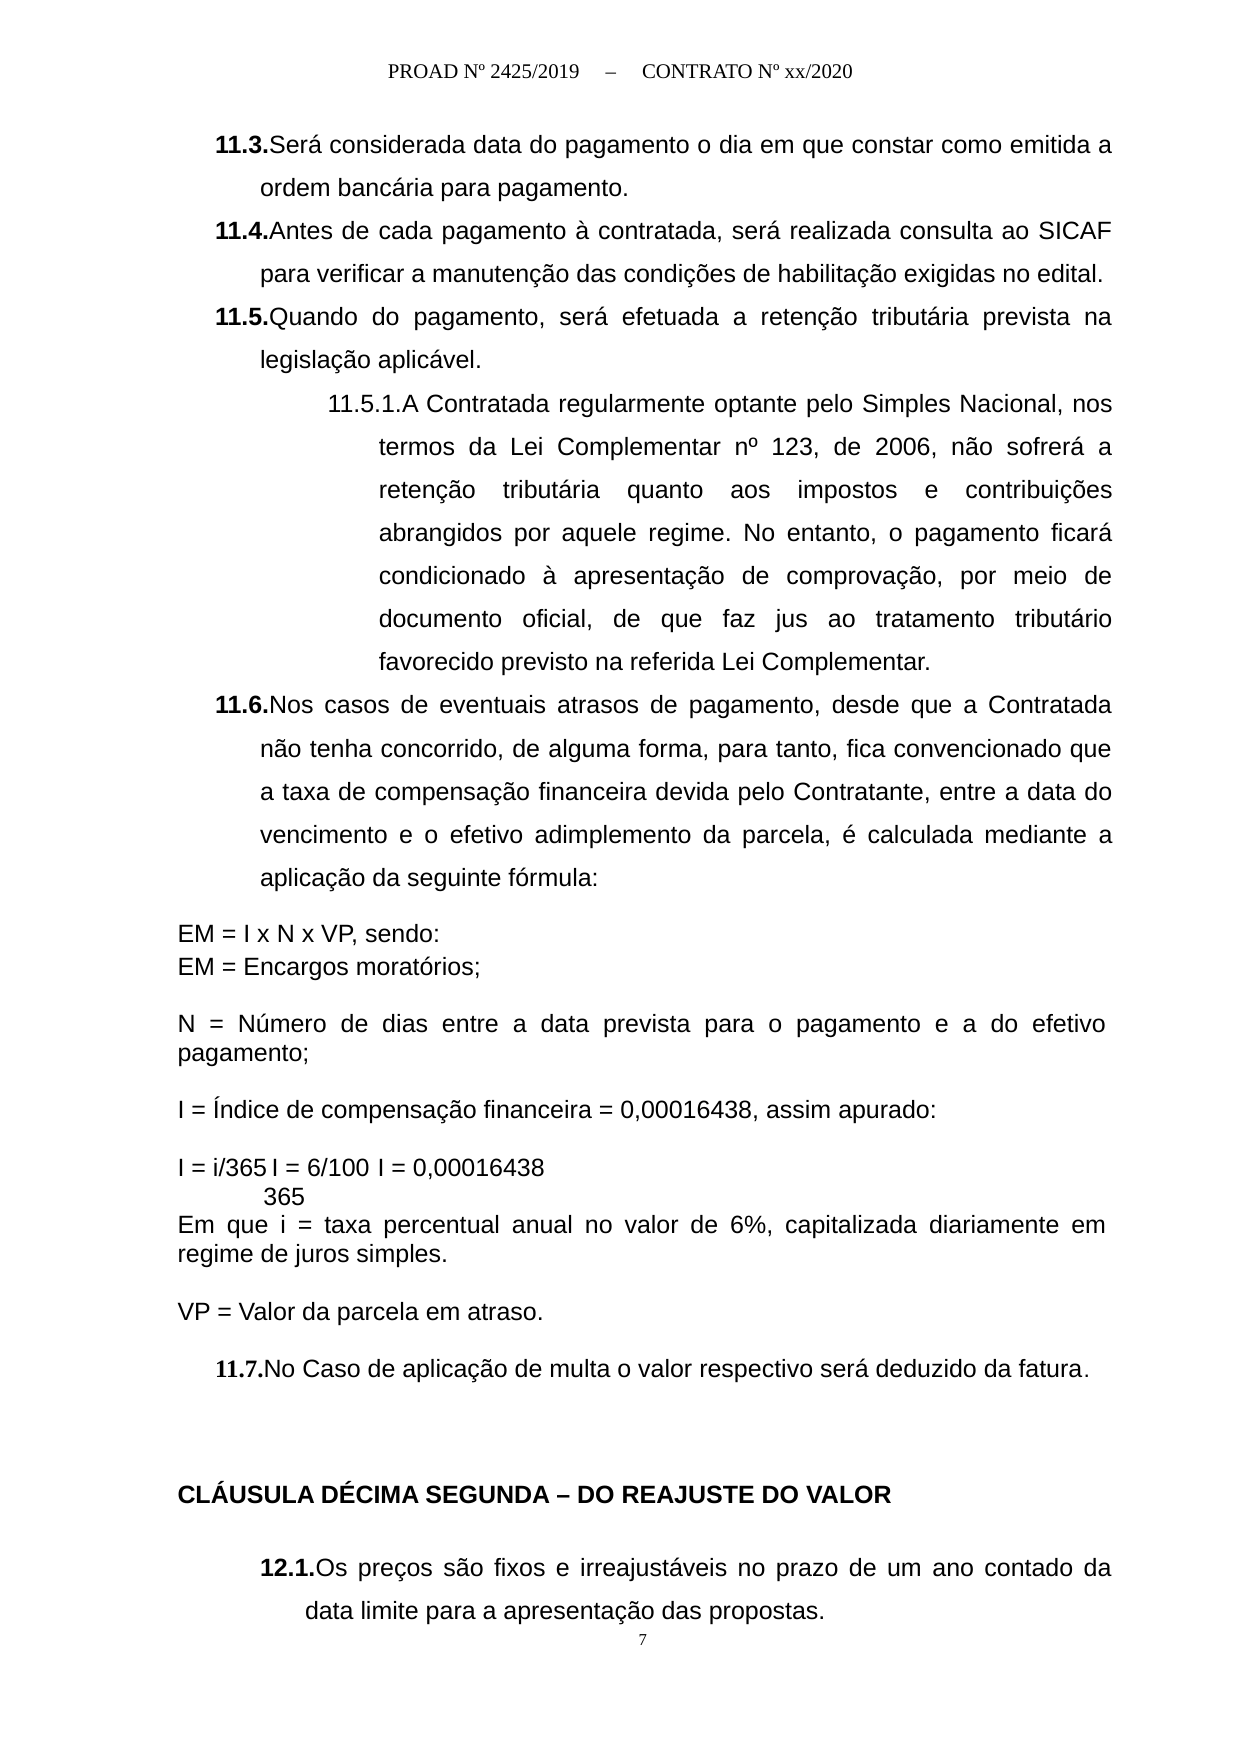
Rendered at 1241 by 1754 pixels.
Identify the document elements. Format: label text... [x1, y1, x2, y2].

list Será considerada data do pagamento o dia em que constar como emitida a ordem bancária para pagamento. [215, 130, 1113, 202]
text I = Índice de compensação financeira = 0,00016438, assim apurado: [177, 1095, 1107, 1124]
text Em que i = taxa percentual anual no valor de 6%, capitalizada diariamente em regime de juros simples. [177, 1210, 1107, 1268]
text I = i/365 I = 6/100 I = 0,00016438 [177, 1153, 1107, 1182]
list A Contratada regularmente optante pelo Simples Nacional, nos termos da Lei Complementar nº 123, de 2006, não sofrerá a retenção tributária quanto aos impostos e contribuições abrangidos por aquele regime. No entanto, o pagamento ficará condicionado à apresentação de comprovação, por meio de documento oficial, de que faz jus ao tratamento tributário favorecido previsto na referida Lei Complementar. [326, 389, 1113, 676]
text VP = Valor da parcela em atraso. [177, 1297, 1107, 1325]
list No Caso de aplicação de multa o valor respectivo será deduzido da fatura. [215, 1354, 1113, 1383]
text EM = I x N x VP, sendo: [177, 918, 1107, 947]
text N = Número de dias entre a data prevista para o pagamento e a do efetivo pagamento; [177, 1009, 1107, 1067]
list Antes de cada pagamento à contratada, será realizada consulta ao SICAF para verificar a manutenção das condições de habilitação exigidas no edital. [215, 216, 1113, 288]
list Quando do pagamento, será efetuada a retenção tributária prevista na legislação aplicável. [215, 302, 1113, 374]
list Os preços são fixos e irreajustáveis no prazo de um ano contado da data limite para a apresentação das propostas. [260, 1553, 1113, 1624]
text 365 [177, 1182, 1107, 1210]
text CLÁUSULA DÉCIMA SEGUNDA – DO REAJUSTE DO VALOR [177, 1480, 1107, 1508]
text EM = Encargos moratórios; [177, 952, 1107, 980]
list Nos casos de eventuais atrasos de pagamento, desde que a Contratada não tenha concorrido, de alguma forma, para tanto, fica convencionado que a taxa de compensação financeira devida pelo Contratante, entre a data do vencimento e o efetivo adimplemento da parcela, é calculada mediante a aplicação da seguinte fórmula: [215, 691, 1113, 892]
